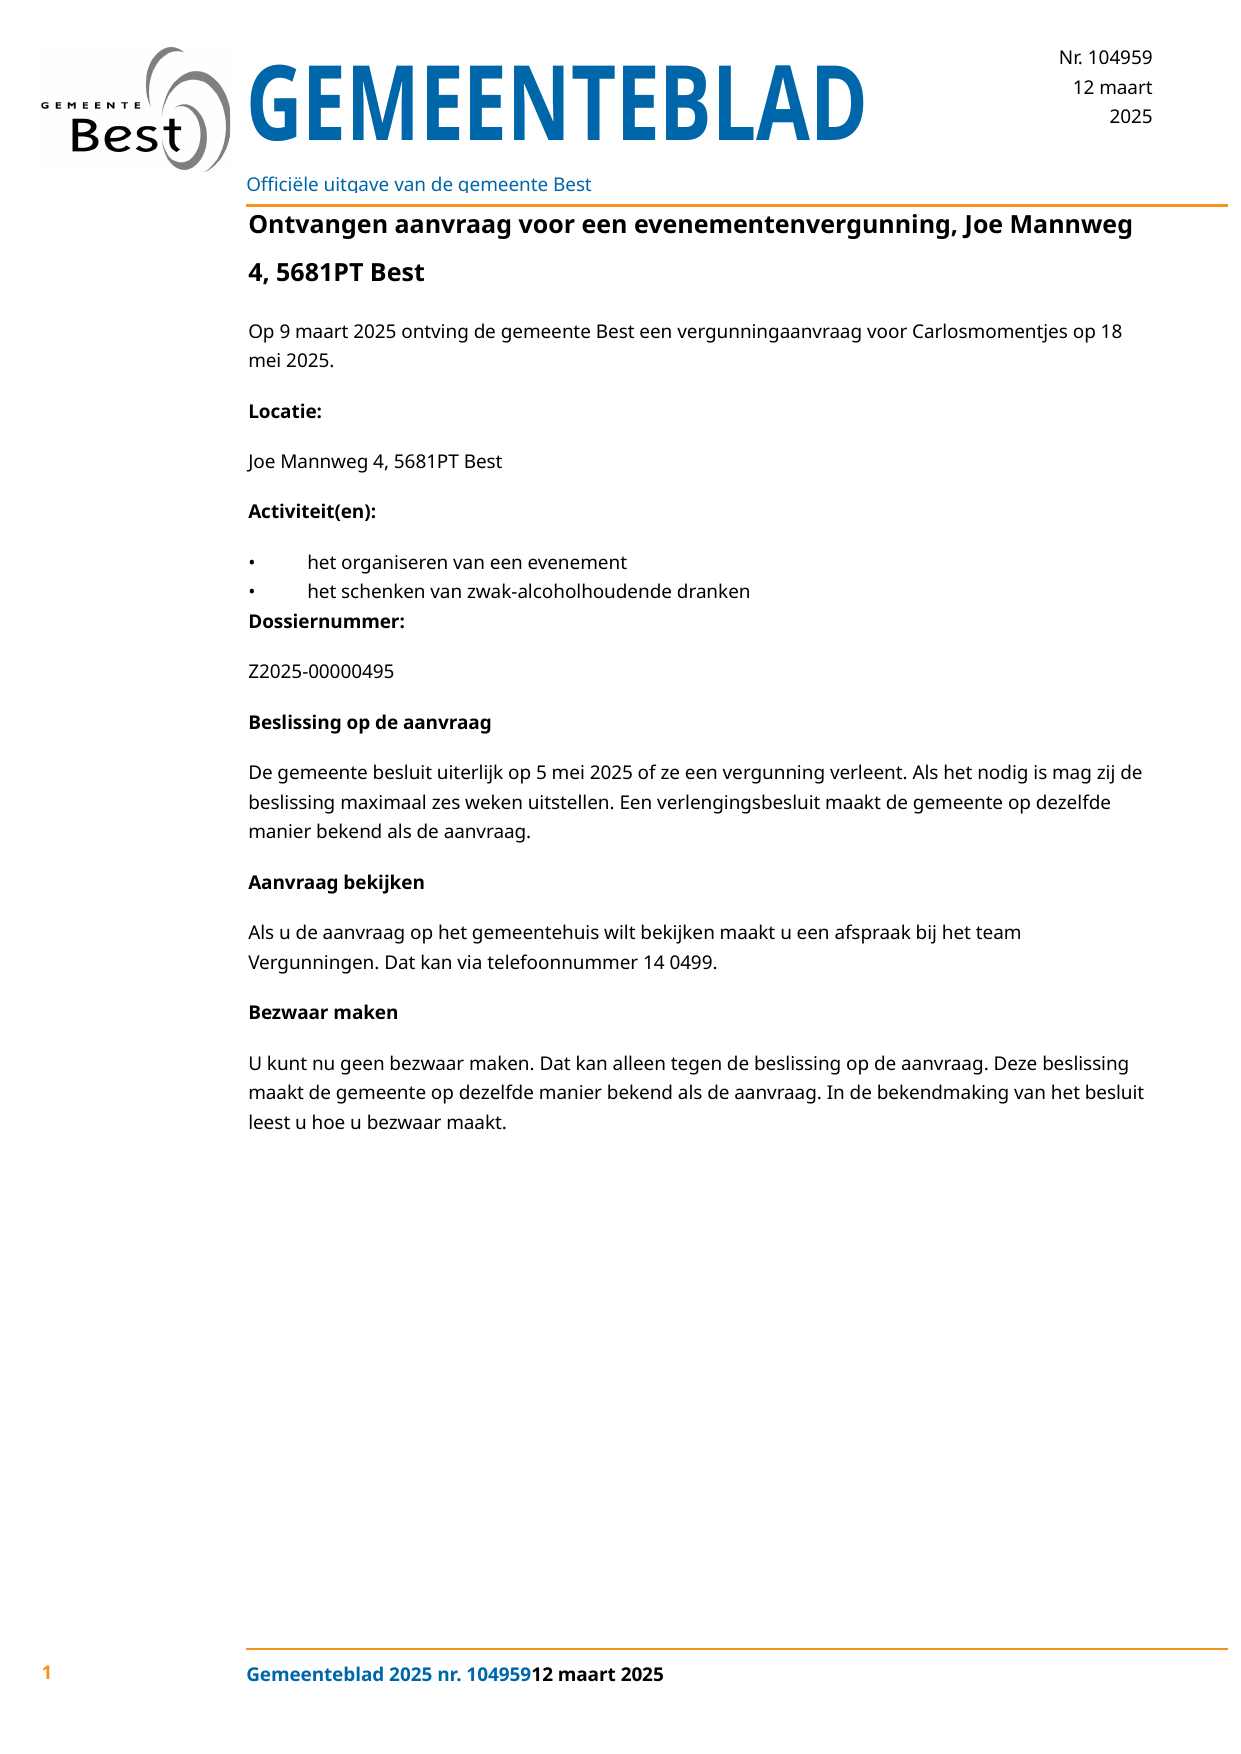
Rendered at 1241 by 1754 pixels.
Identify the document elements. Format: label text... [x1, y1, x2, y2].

text De gemeente besluit uiterlijk op 5 mei 2025 of ze een vergunning verleent. Als het nodig is mag zij de beslissing maximaal zes weken uitstellen. Een verlengingsbesluit maakt de gemeente op dezelfde manier bekend als de aanvraag. [248, 759, 1152, 844]
picture [41, 47, 231, 172]
text Aanvraag bekijken [248, 869, 1152, 895]
list het organiseren van een evenement [248, 549, 1152, 575]
text U kunt nu geen bezwaar maken. Dat kan alleen tegen de beslissing op de aanvraag. Deze beslissing maakt de gemeente op dezelfde manier bekend als de aanvraag. In de bekendmaking van het besluit leest u hoe u bezwaar maakt. [248, 1050, 1152, 1135]
text Dossiernummer: [248, 608, 1152, 634]
text Z2025-00000495 [248, 659, 1152, 684]
text Joe Mannweg 4, 5681PT Best [248, 448, 1152, 474]
text Locatie: [248, 398, 1152, 424]
text Als u de aanvraag op het gemeentehuis wilt bekijken maakt u een afspraak bij het team Vergunningen. Dat kan via telefoonnummer 14 0499. [248, 919, 1152, 975]
text Op 9 maart 2025 ontving de gemeente Best een vergunningaanvraag voor Carlosmomentjes op 18 mei 2025. [248, 318, 1152, 373]
text Activiteit(en): [248, 499, 1152, 524]
text Ontvangen aanvraag voor een evenementenvergunning, Joe Mannweg 4, 5681PT Best [248, 207, 1152, 288]
text Bezwaar maken [248, 999, 1152, 1025]
text Beslissing op de aanvraag [248, 709, 1152, 735]
list het schenken van zwak-alcoholhoudende dranken [248, 579, 1152, 604]
